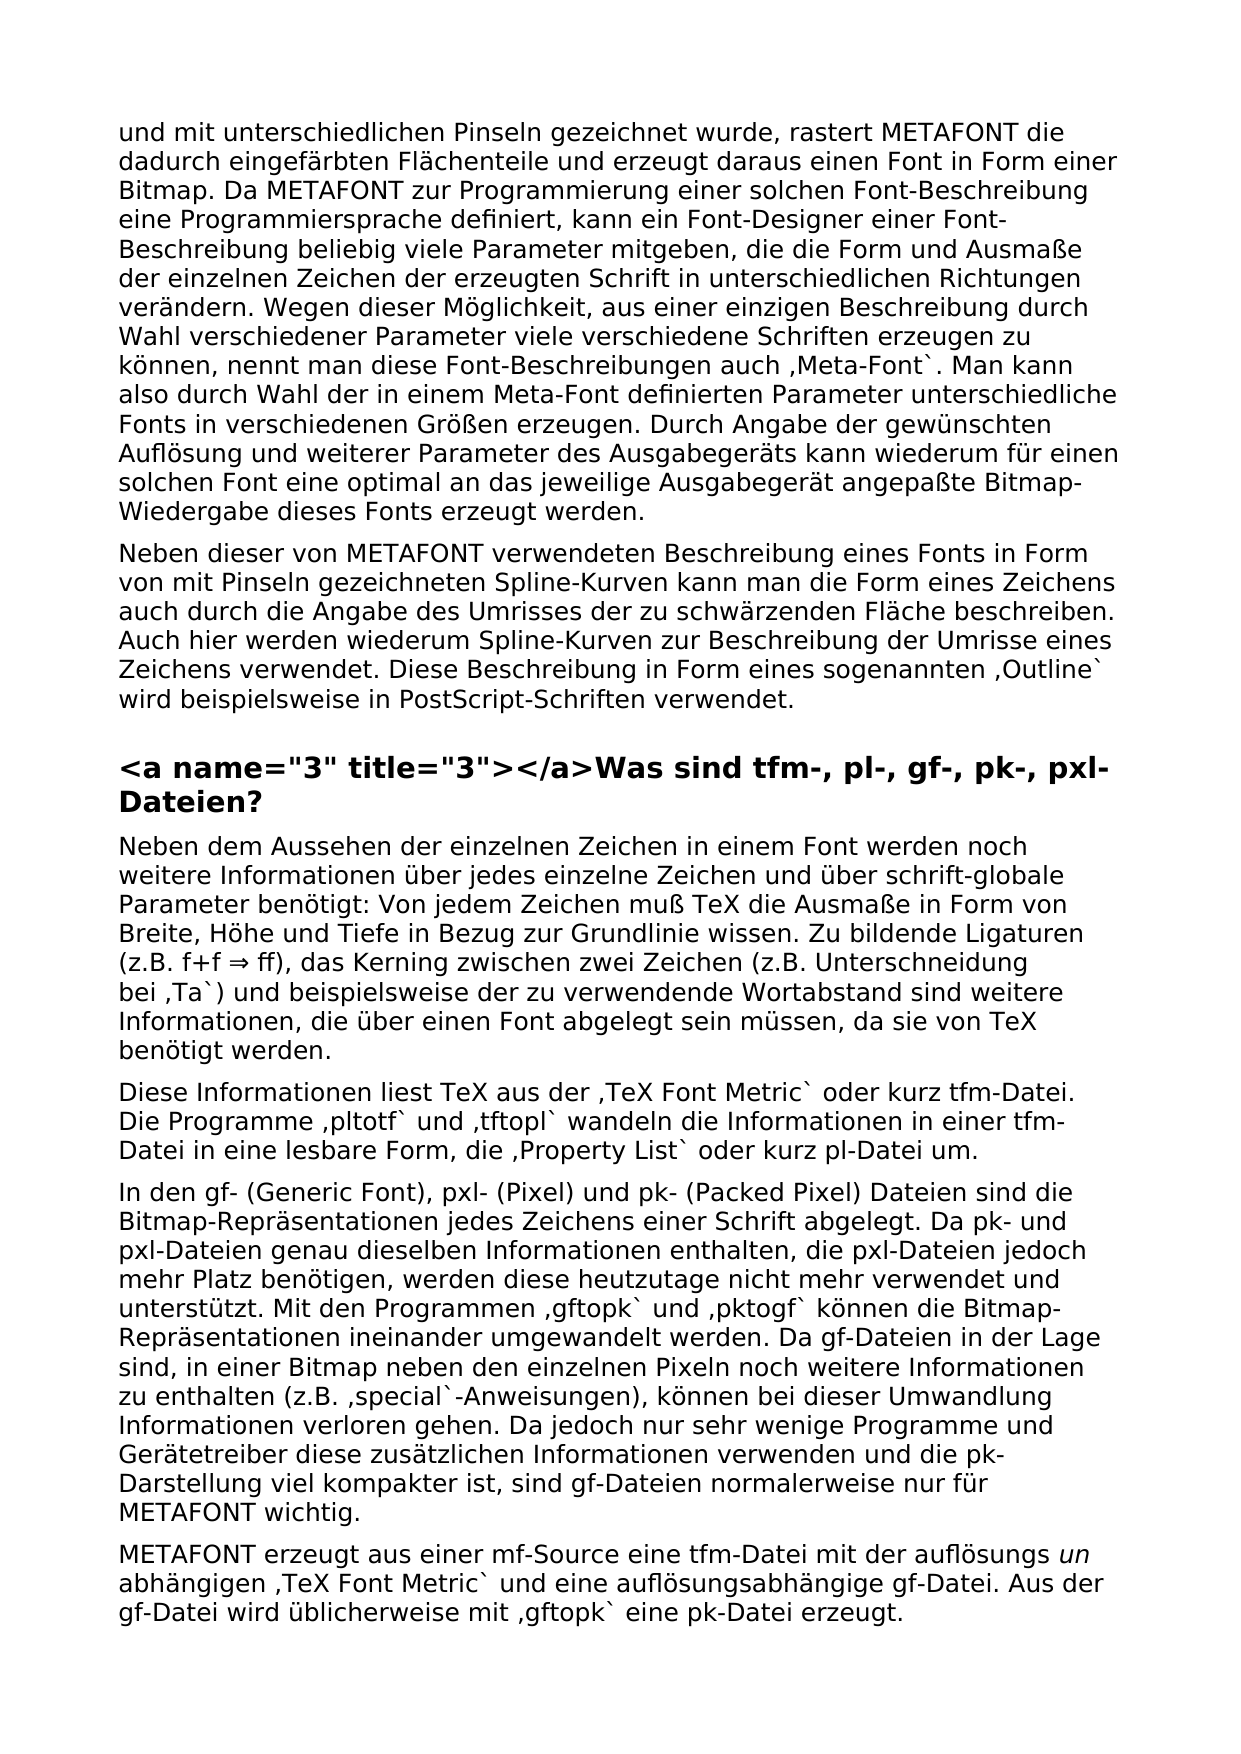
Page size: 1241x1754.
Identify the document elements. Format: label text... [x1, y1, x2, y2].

text In den gf- (Generic Font), pxl- (Pixel) und pk- (Packed Pixel) Dateien sind die Bitmap-Repräsentationen jedes Zeichens einer Schrift abgelegt. Da pk- und pxl-Dateien genau dieselben Informationen enthalten, die pxl-Dateien jedoch mehr Platz benötigen, werden diese heutzutage nicht mehr verwendet und unterstützt. Mit den Programmen ,gftopk` und ,pktogf` können die Bitmap-Repräsentationen ineinander umgewandelt werden. Da gf-Dateien in der Lage sind, in einer Bitmap neben den einzelnen Pixeln noch weitere Informationen zu enthalten (z.B. ,special`-Anweisungen), können bei dieser Umwandlung Informationen verloren gehen. Da jedoch nur sehr wenige Programme und Gerätetreiber diese zusätzlichen Informationen verwenden und die pk-Darstellung viel kompakter ist, sind gf-Dateien normalerweise nur für METAFONT wichtig. [118, 1178, 1122, 1528]
text Neben dieser von METAFONT verwendeten Beschreibung eines Fonts in Form von mit Pinseln gezeichneten Spline-Kurven kann man die Form eines Zeichens auch durch die Angabe des Umrisses der zu schwärzenden Fläche beschreiben. Auch hier werden wiederum Spline-Kurven zur Beschreibung der Umrisse eines Zeichens verwendet. Diese Beschreibung in Form eines sogenannten ,Outline` wird beispielsweise in PostScript-Schriften verwendet. [118, 539, 1122, 714]
text Diese Informationen liest TeX aus der ,TeX Font Metric` oder kurz tfm-Datei. Die Programme ,pltotf` und ,tftopl` wandeln die Informationen in einer tfm-Datei in eine lesbare Form, die ,Property List` oder kurz pl-Datei um. [118, 1078, 1122, 1165]
subtitle <a name="3" title="3"></a>Was sind tfm-, pl-, gf-, pk-, pxl-Dateien? [118, 751, 1122, 819]
text METAFONT erzeugt aus einer mf-Source eine tfm-Datei mit der auflösungs un abhängigen ,TeX Font Metric` und eine auflösungsabhängige gf-Datei. Aus der gf-Datei wird üblicherweise mit ,gftopk` eine pk-Datei erzeugt. [118, 1540, 1122, 1628]
text Neben dem Aussehen der einzelnen Zeichen in einem Font werden noch weitere Informationen über jedes einzelne Zeichen und über schrift-globale Parameter benötigt: Von jedem Zeichen muß TeX die Ausmaße in Form von Breite, Höhe und Tiefe in Bezug zur Grundlinie wissen. Zu bildende Ligaturen (z.B. f+f ⇒ ff), das Kerning zwischen zwei Zeichen (z.B. Unterschneidung bei ,Ta`) und beispielsweise der zu verwendende Wortabstand sind weitere Informationen, die über einen Font abgelegt sein müssen, da sie von TeX benötigt werden. [118, 832, 1122, 1065]
text und mit unterschiedlichen Pinseln gezeichnet wurde, rastert METAFONT die dadurch eingefärbten Flächenteile und erzeugt daraus einen Font in Form einer Bitmap. Da METAFONT zur Programmierung einer solchen Font-Beschreibung eine Programmiersprache definiert, kann ein Font-Designer einer Font-Beschreibung beliebig viele Parameter mitgeben, die die Form und Ausmaße der einzelnen Zeichen der erzeugten Schrift in unterschiedlichen Richtungen verändern. Wegen dieser Möglichkeit, aus einer einzigen Beschreibung durch Wahl verschiedener Parameter viele verschiedene Schriften erzeugen zu können, nennt man diese Font-Beschreibungen auch ,Meta-Font`. Man kann also durch Wahl der in einem Meta-Font definierten Parameter unterschiedliche Fonts in verschiedenen Größen erzeugen. Durch Angabe der gewünschten Auflösung und weiterer Parameter des Ausgabegeräts kann wiederum für einen solchen Font eine optimal an das jeweilige Ausgabegerät angepaßte Bitmap-Wiedergabe dieses Fonts erzeugt werden. [118, 118, 1122, 526]
